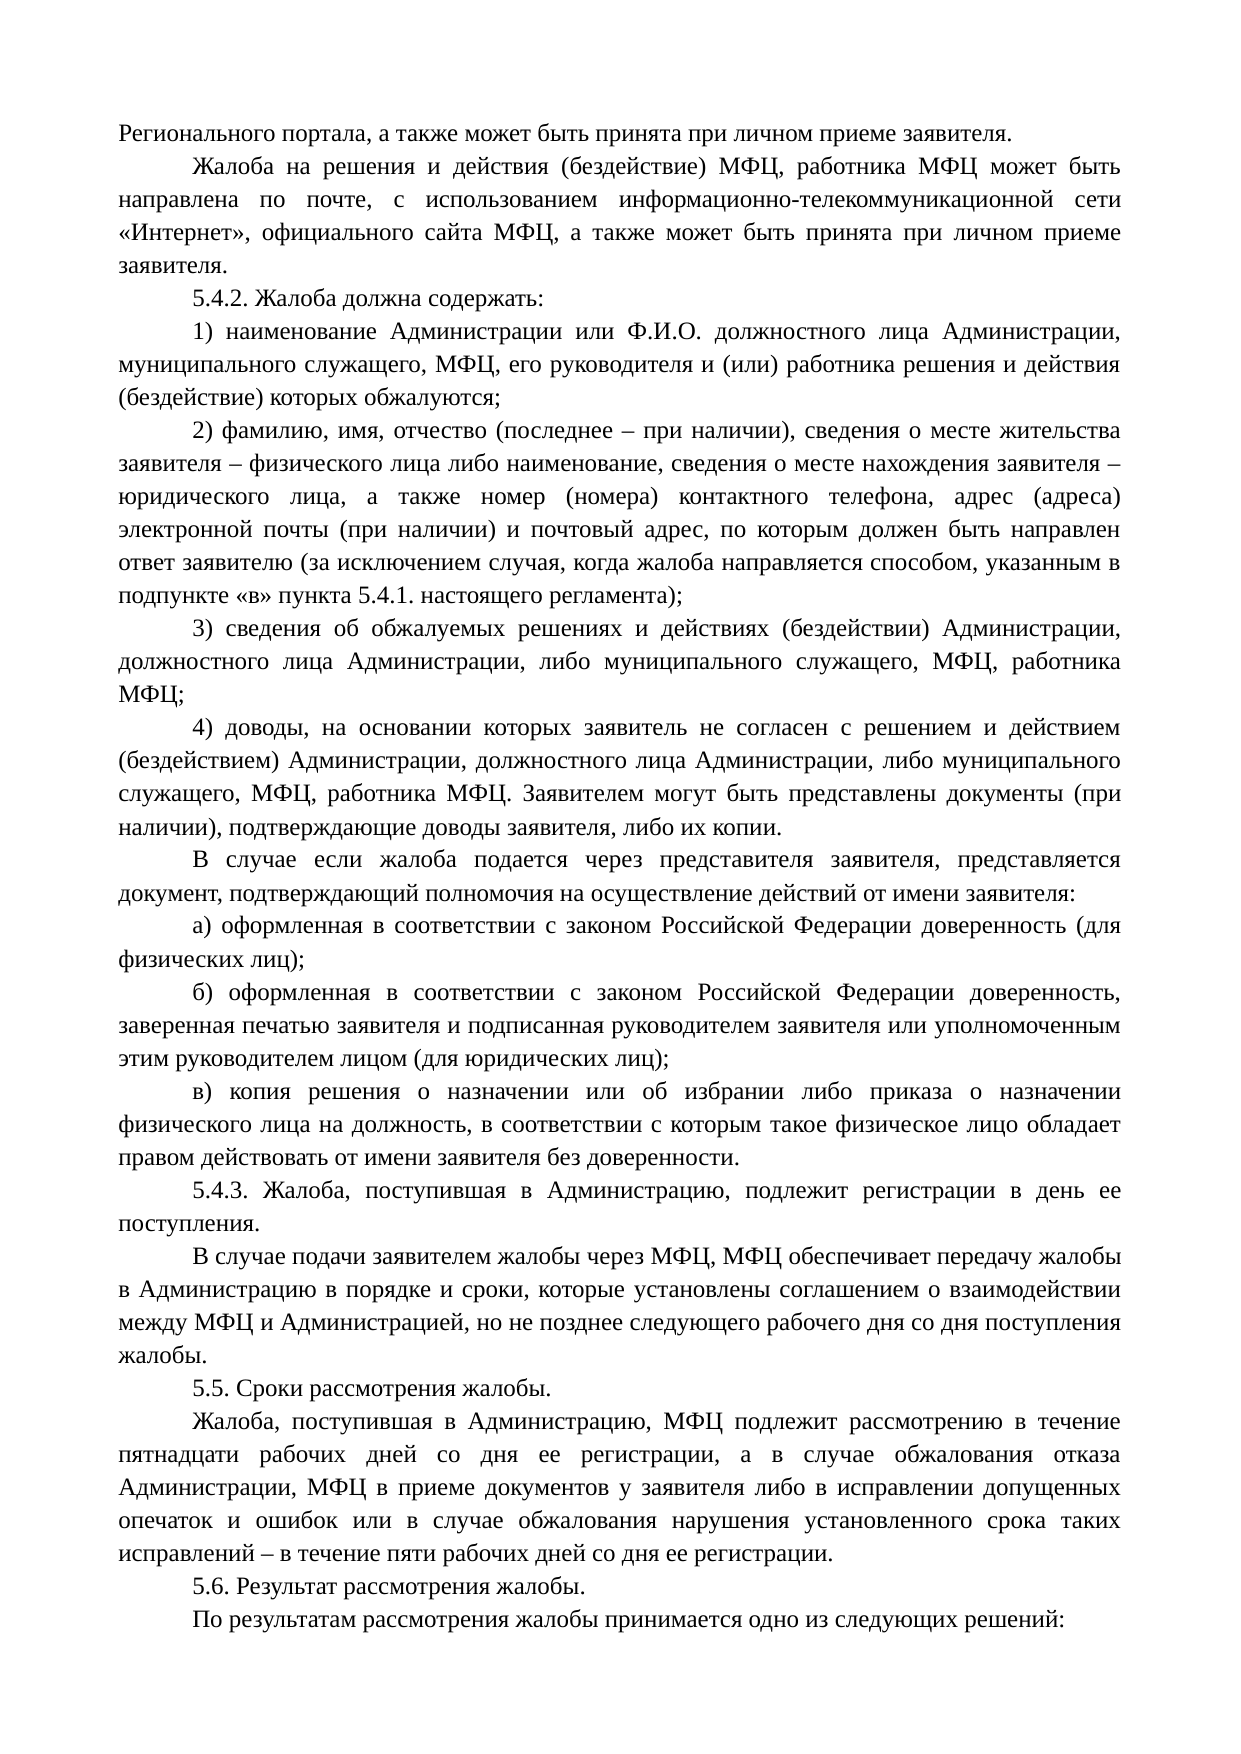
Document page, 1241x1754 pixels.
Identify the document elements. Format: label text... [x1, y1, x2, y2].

text Регионального портала, а также может быть принята при личном приеме заявителя. [118, 118, 1122, 147]
text 5.4.2. Жалоба должна содержать: [118, 283, 1122, 312]
text 5.4.3. Жалоба, поступившая в Администрацию, подлежит регистрации в день ее поступления. [118, 1175, 1122, 1237]
text 1) наименование Администрации или Ф.И.О. должностного лица Администрации, муниципального служащего, МФЦ, его руководителя и (или) работника решения и действия (бездействие) которых обжалуются; [118, 316, 1122, 411]
text 4) доводы, на основании которых заявитель не согласен с решением и действием (бездействием) Администрации, должностного лица Администрации, либо муниципального служащего, МФЦ, работника МФЦ. Заявителем могут быть представлены документы (при наличии), подтверждающие доводы заявителя, либо их копии. [118, 712, 1122, 840]
text в) копия решения о назначении или об избрании либо приказа о назначении физического лица на должность, в соответствии с которым такое физическое лицо обладает правом действовать от имени заявителя без доверенности. [118, 1076, 1122, 1171]
text По результатам рассмотрения жалобы принимается одно из следующих решений: [118, 1604, 1122, 1633]
text 5.6. Результат рассмотрения жалобы. [118, 1571, 1122, 1600]
text В случае подачи заявителем жалобы через МФЦ, МФЦ обеспечивает передачу жалобы в Администрацию в порядке и сроки, которые установлены соглашением о взаимодействии между МФЦ и Администрацией, но не позднее следующего рабочего дня со дня поступления жалобы. [118, 1241, 1122, 1369]
text В случае если жалоба подается через представителя заявителя, представляется документ, подтверждающий полномочия на осуществление действий от имени заявителя: [118, 844, 1122, 906]
text Жалоба на решения и действия (бездействие) МФЦ, работника МФЦ может быть направлена по почте, с использованием информационно-телекоммуникационной сети «Интернет», официального сайта МФЦ, а также может быть принята при личном приеме заявителя. [118, 151, 1122, 279]
text Жалоба, поступившая в Администрацию, МФЦ подлежит рассмотрению в течение пятнадцати рабочих дней со дня ее регистрации, а в случае обжалования отказа Администрации, МФЦ в приеме документов у заявителя либо в исправлении допущенных опечаток и ошибок или в случае обжалования нарушения установленного срока таких исправлений – в течение пяти рабочих дней со дня ее регистрации. [118, 1406, 1122, 1567]
text а) оформленная в соответствии с законом Российской Федерации доверенность (для физических лиц); [118, 911, 1122, 972]
text 3) сведения об обжалуемых решениях и действиях (бездействии) Администрации, должностного лица Администрации, либо муниципального служащего, МФЦ, работника МФЦ; [118, 613, 1122, 708]
text 5.5. Сроки рассмотрения жалобы. [118, 1373, 1122, 1402]
text б) оформленная в соответствии с законом Российской Федерации доверенность, заверенная печатью заявителя и подписанная руководителем заявителя или уполномоченным этим руководителем лицом (для юридических лиц); [118, 977, 1122, 1071]
text 2) фамилию, имя, отчество (последнее – при наличии), сведения о месте жительства заявителя – физического лица либо наименование, сведения о месте нахождения заявителя – юридического лица, а также номер (номера) контактного телефона, адрес (адреса) электронной почты (при наличии) и почтовый адрес, по которым должен быть направлен ответ заявителю (за исключением случая, когда жалоба направляется способом, указанным в подпункте «в» пункта 5.4.1. настоящего регламента); [118, 415, 1122, 609]
